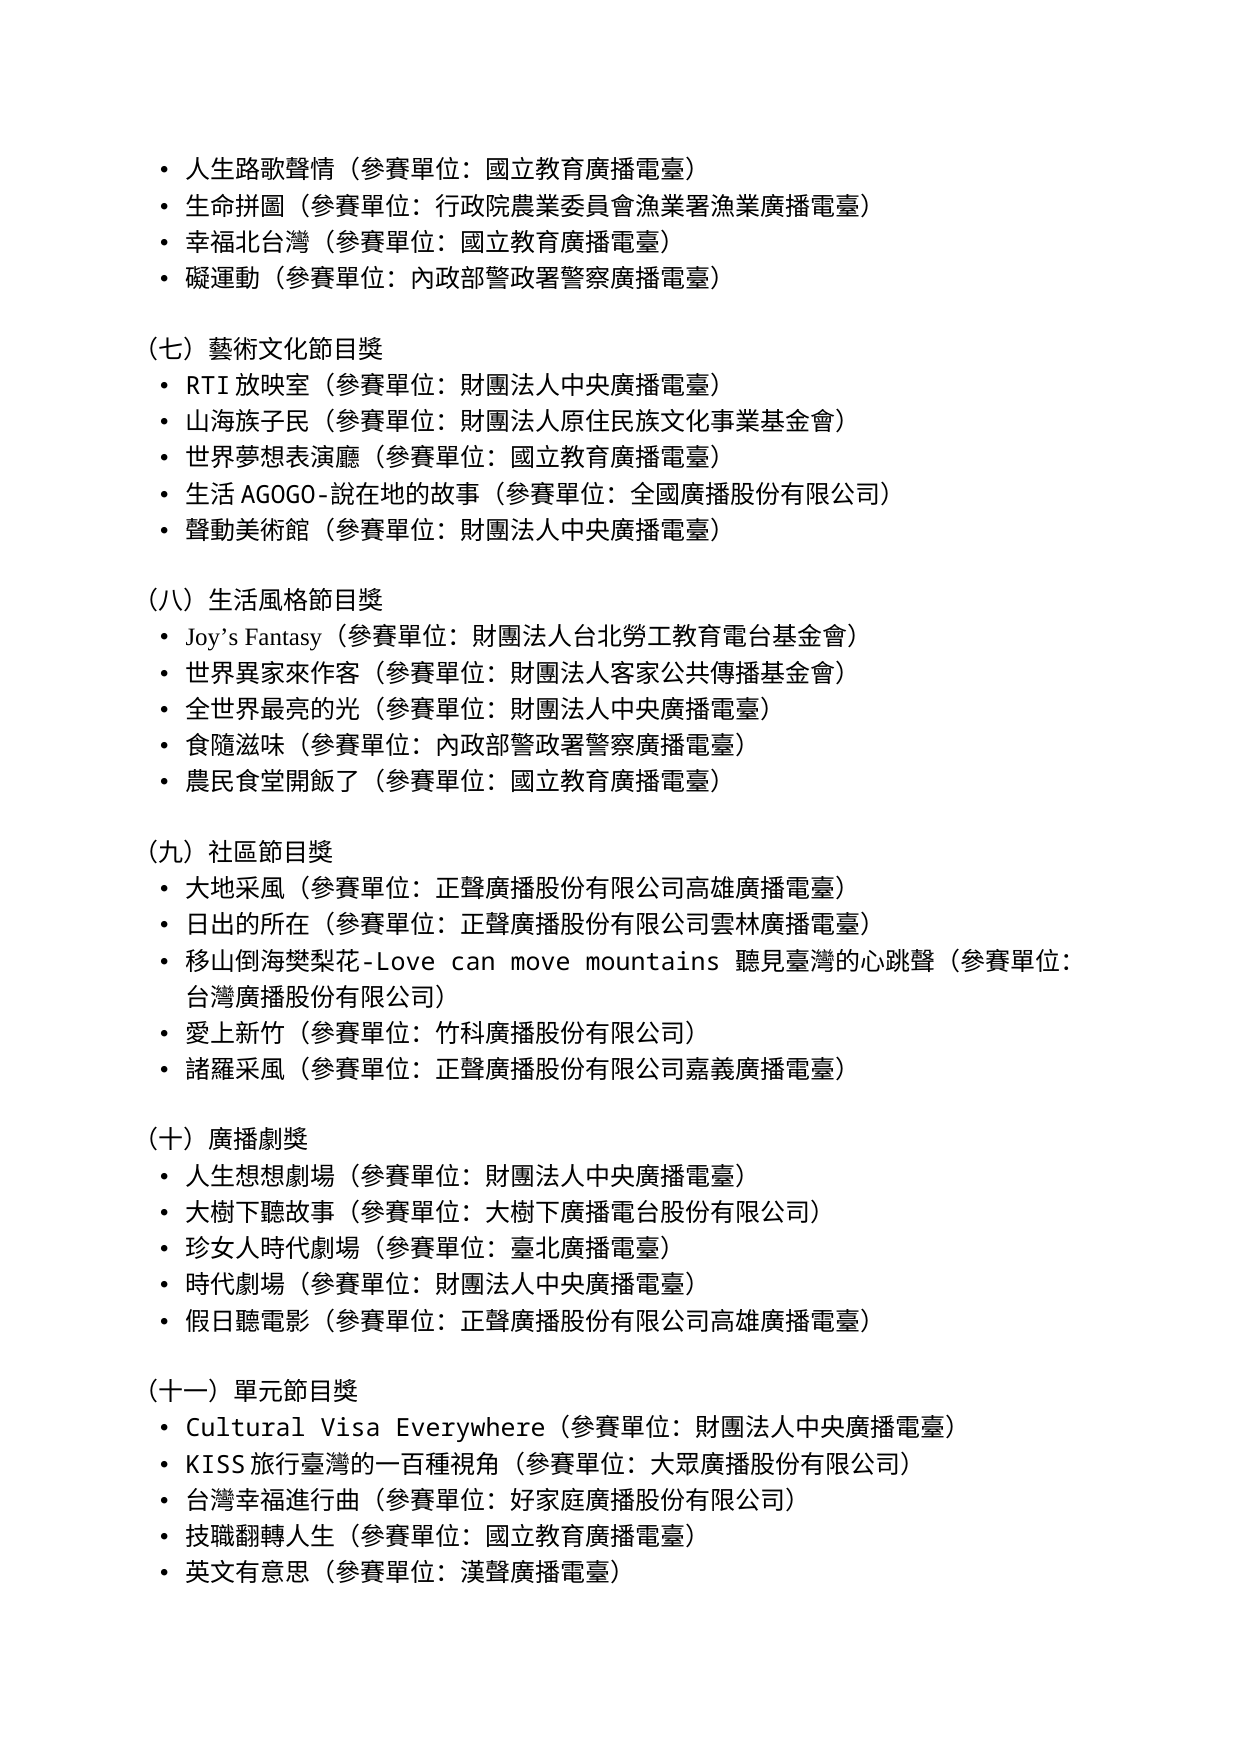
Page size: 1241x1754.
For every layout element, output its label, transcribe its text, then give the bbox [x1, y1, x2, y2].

text （九）社區節目獎 [133, 832, 1107, 868]
list RTI放映室（參賽單位：財團法人中央廣播電臺） [160, 365, 1107, 402]
list 農民食堂開飯了（參賽單位：國立教育廣播電臺） [160, 762, 1107, 798]
list 諸羅采風（參賽單位：正聲廣播股份有限公司嘉義廣播電臺） [160, 1050, 1107, 1086]
text （十一）單元節目獎 [133, 1372, 1107, 1408]
list 時代劇場（參賽單位：財團法人中央廣播電臺） [160, 1265, 1107, 1301]
text （七）藝術文化節目獎 [133, 329, 1107, 365]
text （八）生活風格節目獎 [133, 581, 1107, 617]
list 英文有意思（參賽單位：漢聲廣播電臺） [160, 1553, 1107, 1589]
list 全世界最亮的光（參賽單位：財團法人中央廣播電臺） [160, 689, 1107, 726]
list 食隨滋味（參賽單位：內政部警政署警察廣播電臺） [160, 726, 1107, 762]
text （十）廣播劇獎 [133, 1120, 1107, 1156]
list 人生路歌聲情（參賽單位：國立教育廣播電臺） [160, 150, 1107, 186]
list 人生想想劇場（參賽單位：財團法人中央廣播電臺） [160, 1156, 1107, 1192]
list 礙運動（參賽單位：內政部警政署警察廣播電臺） [160, 259, 1107, 295]
list Joy’s Fantasy（參賽單位：財團法人台北勞工教育電台基金會） [160, 617, 1107, 653]
list 日出的所在（參賽單位：正聲廣播股份有限公司雲林廣播電臺） [160, 905, 1107, 941]
list 世界異家來作客（參賽單位：財團法人客家公共傳播基金會） [160, 653, 1107, 689]
list 台灣幸福進行曲（參賽單位：好家庭廣播股份有限公司） [160, 1480, 1107, 1517]
list 假日聽電影（參賽單位：正聲廣播股份有限公司高雄廣播電臺） [160, 1301, 1107, 1337]
list 生活AGOGO-說在地的故事（參賽單位：全國廣播股份有限公司） [160, 474, 1107, 510]
list 愛上新竹（參賽單位：竹科廣播股份有限公司） [160, 1013, 1107, 1050]
list 山海族子民（參賽單位：財團法人原住民族文化事業基金會） [160, 402, 1107, 438]
list 生命拼圖（參賽單位：行政院農業委員會漁業署漁業廣播電臺） [160, 186, 1107, 222]
list Cultural Visa Everywhere（參賽單位：財團法人中央廣播電臺） [160, 1408, 1107, 1444]
list 移山倒海樊梨花-Love can move mountains 聽見臺灣的心跳聲（參賽單位：台灣廣播股份有限公司） [160, 941, 1107, 1013]
list 技職翻轉人生（參賽單位：國立教育廣播電臺） [160, 1517, 1107, 1553]
list 幸福北台灣（參賽單位：國立教育廣播電臺） [160, 222, 1107, 259]
list KISS旅行臺灣的一百種視角（參賽單位：大眾廣播股份有限公司） [160, 1444, 1107, 1480]
list 大地采風（參賽單位：正聲廣播股份有限公司高雄廣播電臺） [160, 868, 1107, 905]
list 大樹下聽故事（參賽單位：大樹下廣播電台股份有限公司） [160, 1192, 1107, 1229]
list 聲動美術館（參賽單位：財團法人中央廣播電臺） [160, 510, 1107, 547]
list 世界夢想表演廳（參賽單位：國立教育廣播電臺） [160, 438, 1107, 474]
list 珍女人時代劇場（參賽單位：臺北廣播電臺） [160, 1229, 1107, 1265]
